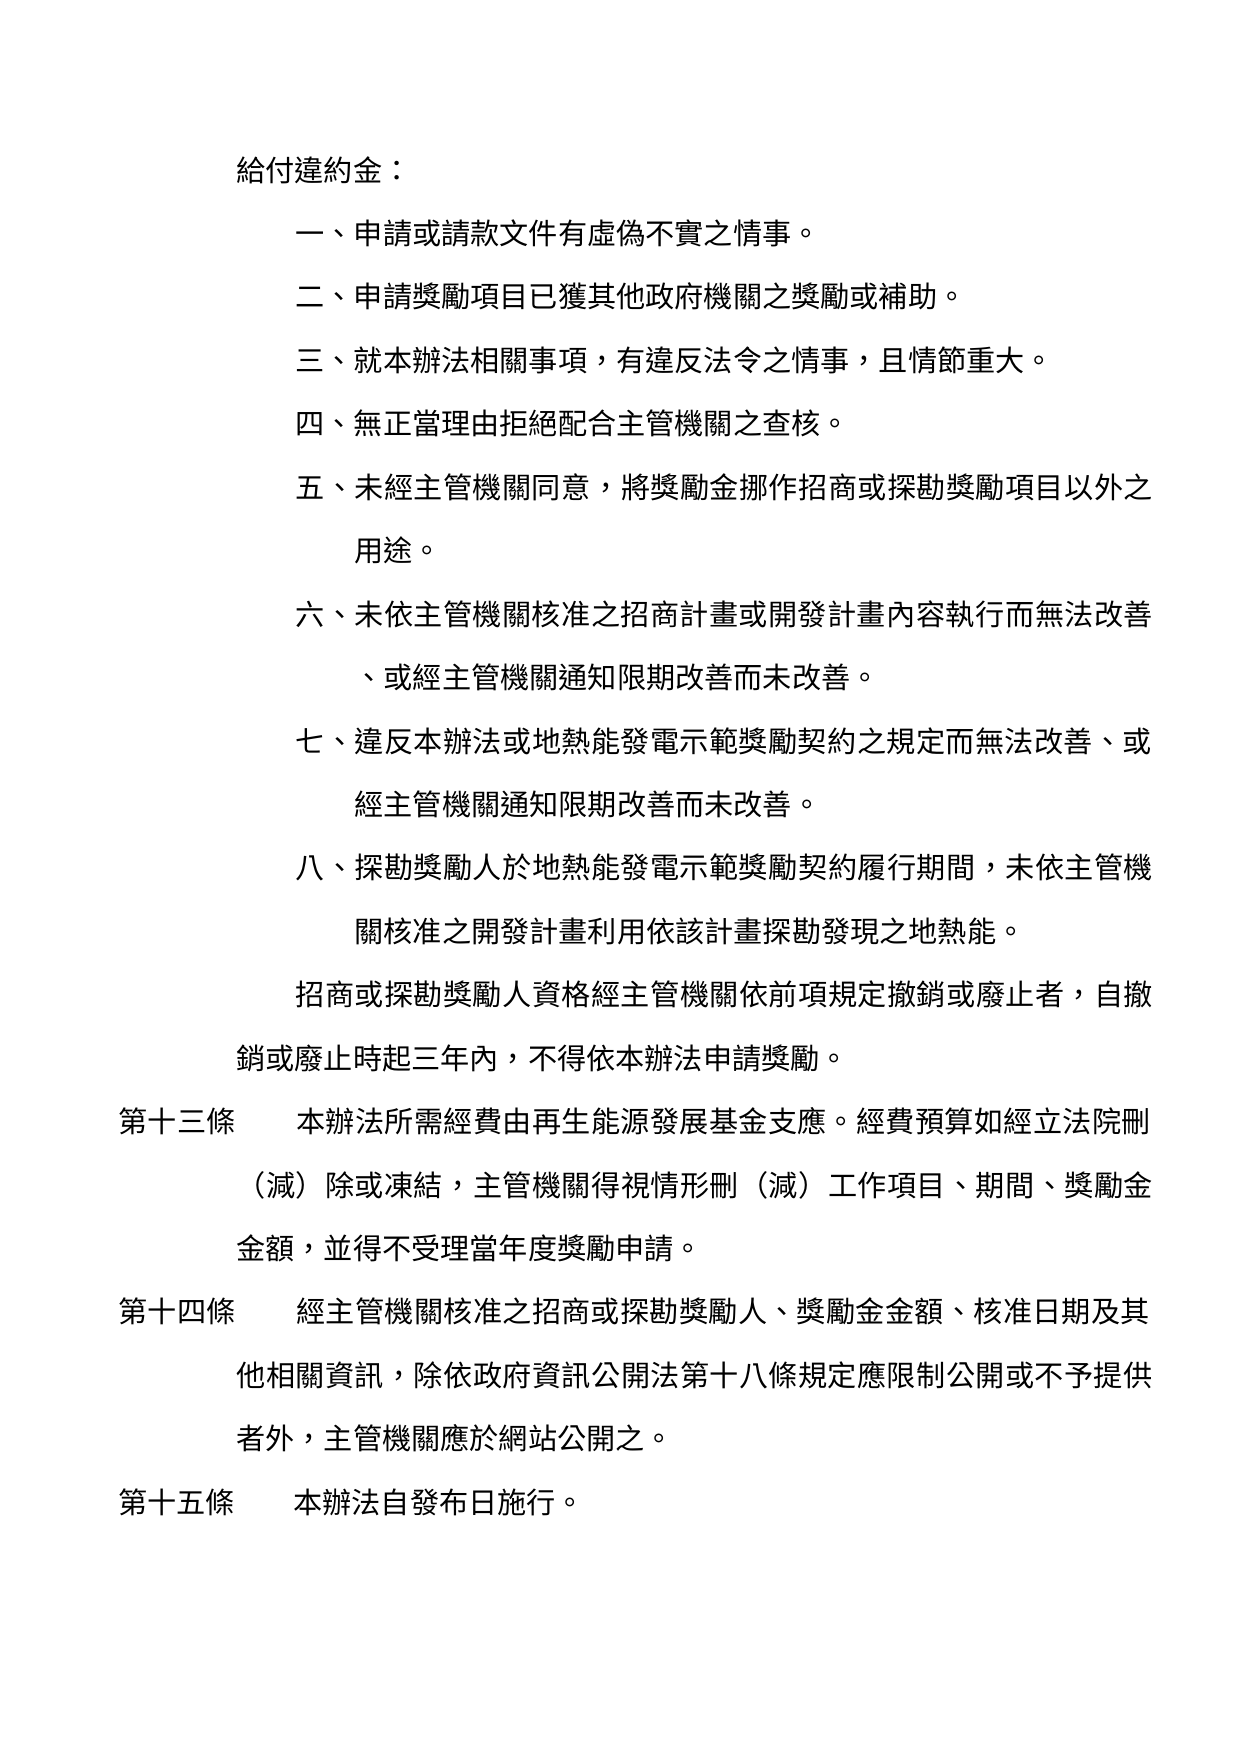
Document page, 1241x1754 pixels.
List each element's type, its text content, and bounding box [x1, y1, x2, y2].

text 一、申請或請款文件有虛偽不實之情事。 [295, 211, 1153, 253]
text 七、違反本辦法或地熱能發電示範獎勵契約之規定而無法改善、或經主管機關通知限期改善而未改善。 [295, 718, 1153, 824]
text 六、未依主管機關核准之招商計畫或開發計畫內容執行而無法改善、或經主管機關通知限期改善而未改善。 [295, 591, 1153, 697]
text 招商或探勘獎勵人資格經主管機關依前項規定撤銷或廢止者，自撤銷或廢止時起三年內，不得依本辦法申請獎勵。 [236, 972, 1153, 1078]
text 第十五條 本辦法自發布日施行。 [118, 1479, 1153, 1522]
text 第十三條 本辦法所需經費由再生能源發展基金支應。經費預算如經立法院刪（減）除或凍結，主管機關得視情形刪（減）工作項目、期間、獎勵金金額，並得不受理當年度獎勵申請。 [118, 1099, 1153, 1268]
text 第十四條 經主管機關核准之招商或探勘獎勵人、獎勵金金額、核准日期及其他相關資訊，除依政府資訊公開法第十八條規定應限制公開或不予提供者外，主管機關應於網站公開之。 [118, 1289, 1153, 1458]
text 八、探勘獎勵人於地熱能發電示範獎勵契約履行期間，未依主管機關核准之開發計畫利用依該計畫探勘發現之地熱能。 [295, 845, 1153, 951]
text 四、無正當理由拒絕配合主管機關之查核。 [295, 401, 1153, 443]
text 給付違約金： [118, 147, 1153, 189]
text 五、未經主管機關同意，將獎勵金挪作招商或探勘獎勵項目以外之用途。 [295, 464, 1153, 570]
text 二、申請獎勵項目已獲其他政府機關之獎勵或補助。 [295, 274, 1153, 316]
text 三、就本辦法相關事項，有違反法令之情事，且情節重大。 [295, 337, 1153, 380]
